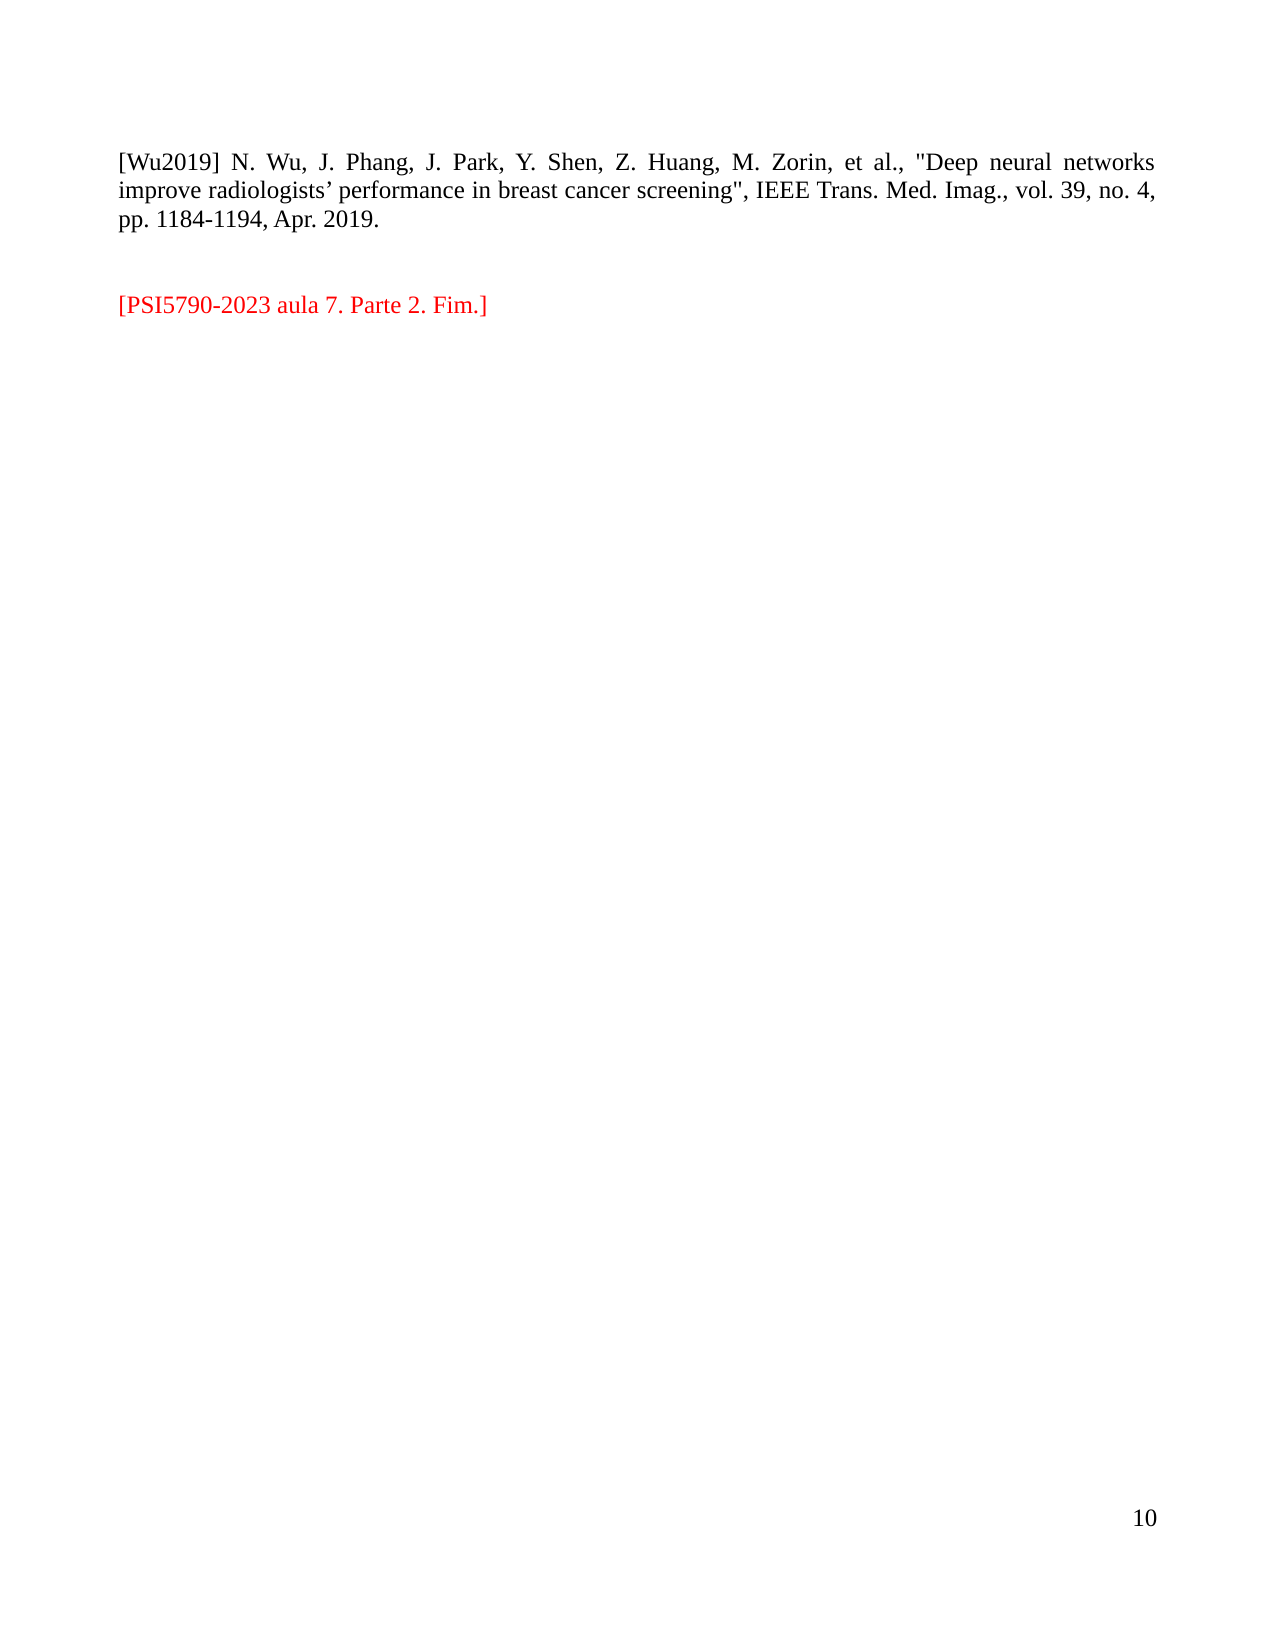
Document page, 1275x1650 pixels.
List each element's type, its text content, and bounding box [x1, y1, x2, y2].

text [PSI5790-2023 aula 7. Parte 2. Fim.] [118, 291, 1157, 319]
text [Wu2019] N. Wu, J. Phang, J. Park, Y. Shen, Z. Huang, M. Zorin, et al., "Deep neural networks improve radiologists’ performance in breast cancer screening", IEEE Trans. Med. Imag., vol. 39, no. 4, pp. 1184-1194, Apr. 2019. [118, 147, 1157, 233]
